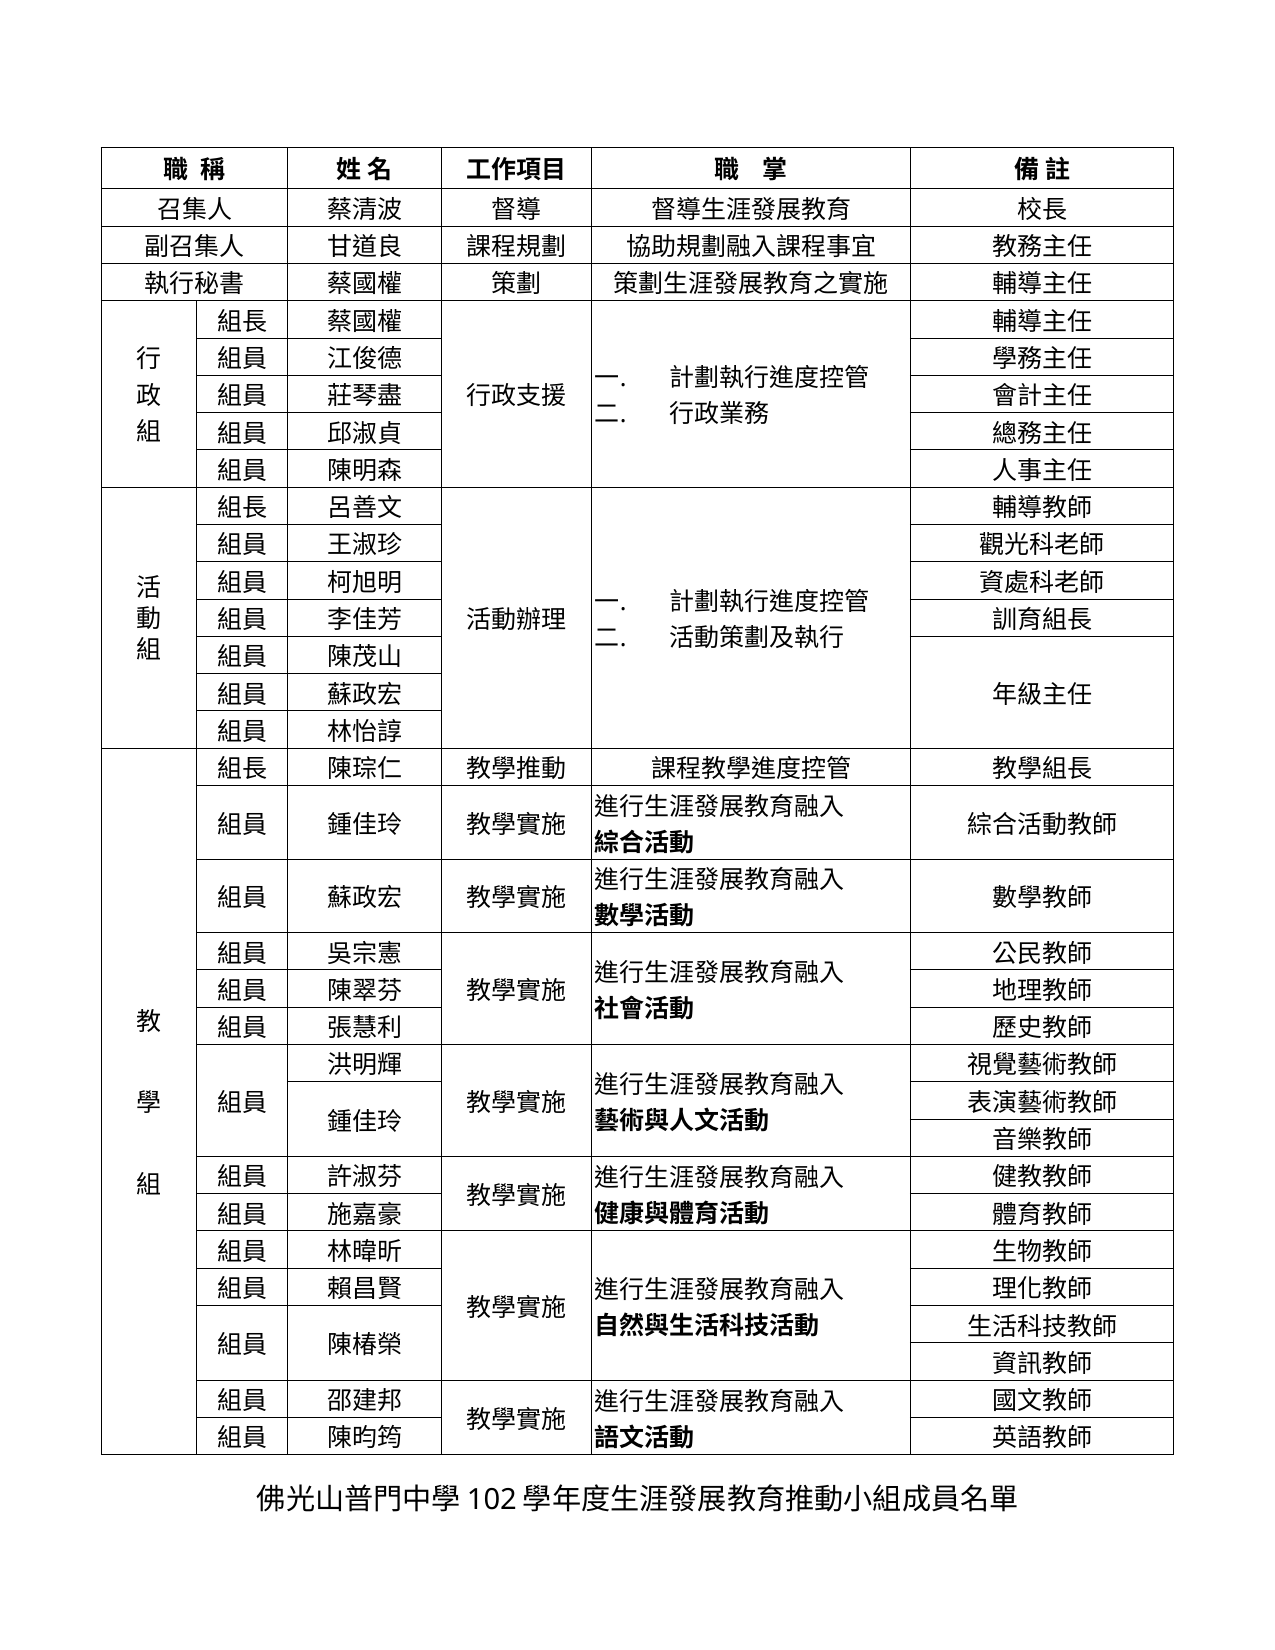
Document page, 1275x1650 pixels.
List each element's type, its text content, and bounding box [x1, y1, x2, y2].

table_cell 江俊德 [288, 339, 441, 375]
table_cell 年級主任 [911, 637, 1173, 748]
table_cell 蔡清波 [288, 189, 441, 226]
table_cell 協助規劃融入課程事宜 [592, 227, 910, 263]
table_cell 教學實施 [442, 933, 591, 1044]
table_cell 副召集人 [102, 227, 287, 263]
table_cell 組員 [197, 1045, 287, 1156]
table_cell 吳宗憲 [288, 933, 441, 969]
table_header 姓 名 [288, 148, 441, 188]
table_cell 組員 [197, 413, 287, 449]
table_cell 人事主任 [911, 450, 1173, 487]
table_cell 課程教學進度控管 [592, 749, 910, 785]
table_cell 行 政 組 [102, 301, 196, 487]
table_cell 教學實施 [442, 1045, 591, 1156]
table_cell 組員 [197, 450, 287, 487]
table_cell 組員 [197, 1306, 287, 1379]
table_cell 地理教師 [911, 970, 1173, 1007]
table_cell 柯旭明 [288, 562, 441, 598]
table_cell 數學教師 [911, 860, 1173, 932]
table_cell 陳椿榮 [288, 1306, 441, 1379]
table_cell 訓育組長 [911, 600, 1173, 636]
table_cell 邵建邦 [288, 1381, 441, 1417]
table_cell 國文教師 [911, 1381, 1173, 1417]
table_cell 活 動 組 [102, 488, 196, 748]
table_cell 活動辦理 [442, 488, 591, 748]
table_cell 組員 [197, 1381, 287, 1417]
table_cell 進行生涯發展教育融入 數學活動 [592, 860, 910, 932]
table_header 職 稱 [102, 148, 287, 188]
table_cell 蔡國權 [288, 264, 441, 300]
table_cell 教學推動 [442, 749, 591, 785]
table_cell 組員 [197, 933, 287, 969]
table_cell 資訊教師 [911, 1343, 1173, 1379]
table_cell 林暐昕 [288, 1231, 441, 1268]
table_cell 教學實施 [442, 1381, 591, 1454]
table_cell 輔導主任 [911, 301, 1173, 337]
table_cell 教學實施 [442, 860, 591, 932]
table_cell 組員 [197, 711, 287, 748]
table_cell 組員 [197, 1269, 287, 1305]
table_cell 組員 [197, 786, 287, 858]
table_cell 鍾佳玲 [288, 1082, 441, 1156]
table_cell 生活科技教師 [911, 1306, 1173, 1342]
table_cell 邱淑貞 [288, 413, 441, 449]
table_cell 生物教師 [911, 1231, 1173, 1268]
table_cell 理化教師 [911, 1269, 1173, 1305]
table_cell 蘇政宏 [288, 860, 441, 932]
table_cell 組員 [197, 674, 287, 710]
table_cell 陳明森 [288, 450, 441, 487]
table_cell 行政支援 [442, 301, 591, 487]
table_cell 組員 [197, 339, 287, 375]
table_cell 賴昌賢 [288, 1269, 441, 1305]
table_cell 學務主任 [911, 339, 1173, 375]
table_cell 組員 [197, 860, 287, 932]
table_header 職 掌 [592, 148, 910, 188]
table_cell 健教教師 [911, 1157, 1173, 1193]
table_cell 體育教師 [911, 1194, 1173, 1230]
table_cell 進行生涯發展教育融入 健康與體育活動 [592, 1157, 910, 1230]
table_cell 教學組長 [911, 749, 1173, 785]
table_cell 蔡國權 [288, 301, 441, 337]
table_cell 歷史教師 [911, 1008, 1173, 1044]
table_header 備 註 [911, 148, 1173, 188]
table_cell 進行生涯發展教育融入 自然與生活科技活動 [592, 1231, 910, 1379]
table_cell 施嘉豪 [288, 1194, 441, 1230]
table_cell 陳翠芬 [288, 970, 441, 1007]
table_cell 林怡諄 [288, 711, 441, 748]
table_cell 音樂教師 [911, 1120, 1173, 1156]
table_cell 許淑芬 [288, 1157, 441, 1193]
table_cell 洪明輝 [288, 1045, 441, 1081]
table_cell 進行生涯發展教育融入 綜合活動 [592, 786, 910, 858]
table_cell 輔導主任 [911, 264, 1173, 300]
table_cell 組員 [197, 376, 287, 412]
table_cell 陳昀筠 [288, 1418, 441, 1454]
table_cell 組員 [197, 1157, 287, 1193]
table_cell 教 學 組 [102, 749, 196, 1454]
table_cell 策劃 [442, 264, 591, 300]
table_cell 組員 [197, 1008, 287, 1044]
table_cell 表演藝術教師 [911, 1082, 1173, 1118]
table_cell 組員 [197, 525, 287, 561]
table_cell 會計主任 [911, 376, 1173, 412]
table_cell 進行生涯發展教育融入 社會活動 [592, 933, 910, 1044]
table_cell 進行生涯發展教育融入 藝術與人文活動 [592, 1045, 910, 1156]
table_cell 甘道良 [288, 227, 441, 263]
table_cell 督導 [442, 189, 591, 226]
table_cell 組員 [197, 562, 287, 598]
table_cell 組長 [197, 301, 287, 337]
table_cell 教學實施 [442, 1157, 591, 1230]
table_cell 陳茂山 [288, 637, 441, 673]
table_cell 督導生涯發展教育 [592, 189, 910, 226]
table_cell 召集人 [102, 189, 287, 226]
table_cell 鍾佳玲 [288, 786, 441, 858]
table_cell 輔導教師 [911, 488, 1173, 524]
table_cell 策劃生涯發展教育之實施 [592, 264, 910, 300]
table_cell 觀光科老師 [911, 525, 1173, 561]
table_cell 英語教師 [911, 1418, 1173, 1454]
table_cell 校長 [911, 189, 1173, 226]
table_cell 課程規劃 [442, 227, 591, 263]
table_cell 公民教師 [911, 933, 1173, 969]
table_cell 計劃執行進度控管 活動策劃及執行 [592, 488, 910, 748]
table_cell 資處科老師 [911, 562, 1173, 598]
table_header 工作項目 [442, 148, 591, 188]
table_cell 組員 [197, 637, 287, 673]
table_cell 陳琮仁 [288, 749, 441, 785]
table_cell 組員 [197, 1194, 287, 1230]
table_cell 組長 [197, 749, 287, 785]
table_cell 張慧利 [288, 1008, 441, 1044]
table_cell 教學實施 [442, 786, 591, 858]
table_cell 王淑珍 [288, 525, 441, 561]
table_cell 李佳芳 [288, 600, 441, 636]
table_cell 組員 [197, 1231, 287, 1268]
table_cell 計劃執行進度控管 行政業務 [592, 301, 910, 487]
table_cell 視覺藝術教師 [911, 1045, 1173, 1081]
table_cell 組員 [197, 600, 287, 636]
table_cell 進行生涯發展教育融入 語文活動 [592, 1381, 910, 1454]
table_cell 教務主任 [911, 227, 1173, 263]
table_cell 教學實施 [442, 1231, 591, 1379]
table_cell 蘇政宏 [288, 674, 441, 710]
table_cell 總務主任 [911, 413, 1173, 449]
table_cell 組長 [197, 488, 287, 524]
table_cell 綜合活動教師 [911, 786, 1173, 858]
text 佛光山普門中學102學年度生涯發展教育推動小組成員名單 [59, 109, 1216, 1534]
table_cell 莊琴盡 [288, 376, 441, 412]
table_cell 組員 [197, 970, 287, 1007]
table_cell 組員 [197, 1418, 287, 1454]
table_cell 執行秘書 [102, 264, 287, 300]
table_cell 呂善文 [288, 488, 441, 524]
